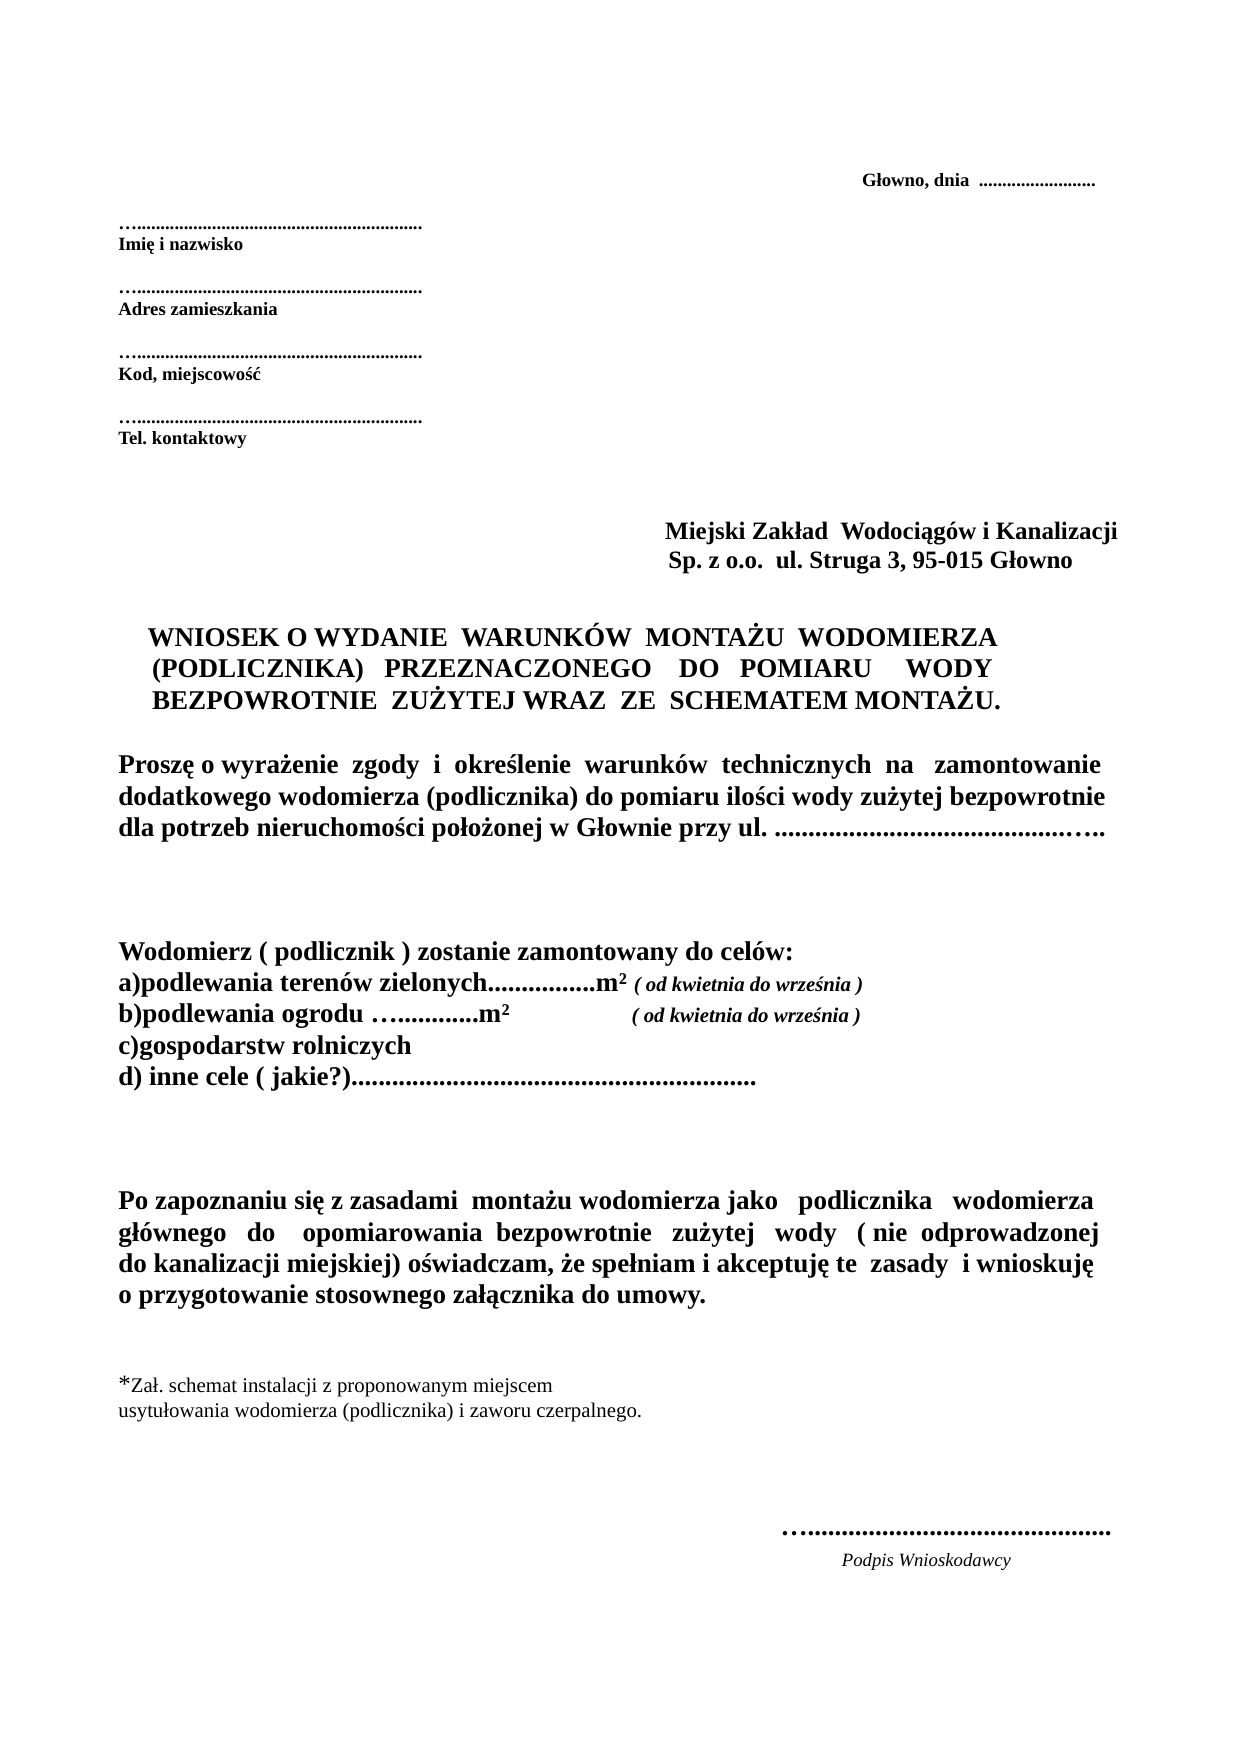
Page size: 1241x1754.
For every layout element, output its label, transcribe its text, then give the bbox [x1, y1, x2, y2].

text d) inne cele ( jakie?)............................................................ [118, 1060, 1122, 1091]
text usytułowania wodomierza (podlicznika) i zaworu czerpalnego. [118, 1398, 1122, 1422]
text *Zał. schemat instalacji z proponowanym miejscem [118, 1369, 1122, 1398]
text (PODLICZNIKA) PRZEZNACZONEGO DO POMIARU WODY [118, 653, 1122, 684]
text Miejski Zakład Wodociągów i Kanalizacji [118, 516, 1122, 545]
text Kod, miejscowość [118, 362, 1122, 384]
text Tel. kontaktowy [118, 427, 1122, 449]
text …............................................................. [118, 406, 1122, 427]
text …............................................. [118, 1510, 1122, 1542]
text a)podlewania terenów zielonych................m² ( od kwietnia do września ) [118, 966, 1122, 998]
text Adres zamieszkania [118, 298, 1122, 319]
text Imię i nazwisko [118, 233, 1122, 255]
text Po zapoznaniu się z zasadami montażu wodomierza jako podlicznika wodomierza głównego do opomiarowania bezpowrotnie zużytej wody ( nie odprowadzonej do kanalizacji miejskiej) oświadczam, że spełniam i akceptuję te zasady i wnioskuję o przygotowanie stosownego załącznika do umowy. [118, 1184, 1122, 1309]
text Podpis Wnioskodawcy [118, 1542, 1122, 1573]
text …............................................................. [118, 212, 1122, 233]
text Wodomierz ( podlicznik ) zostanie zamontowany do celów: [118, 935, 1122, 966]
text WNIOSEK O WYDANIE WARUNKÓW MONTAŻU WODOMIERZA [118, 619, 1122, 653]
text c)gospodarstw rolniczych [118, 1029, 1122, 1060]
text b)podlewania ogrodu …............m² ( od kwietnia do września ) [118, 998, 1122, 1029]
text …............................................................. [118, 276, 1122, 298]
text Proszę o wyrażenie zgody i określenie warunków technicznych na zamontowanie dodatkowego wodomierza (podlicznika) do pomiaru ilości wody zużytej bezpowrotnie dla potrzeb nieruchomości położonej w Głownie przy ul. ...........................................….. [118, 748, 1122, 842]
text Sp. z o.o. ul. Struga 3, 95-015 Głowno [118, 545, 1122, 573]
text Głowno, dnia ......................... [118, 168, 1122, 190]
text …............................................................. [118, 341, 1122, 362]
text BEZPOWROTNIE ZUŻYTEJ WRAZ ZE SCHEMATEM MONTAŻU. [118, 684, 1122, 715]
